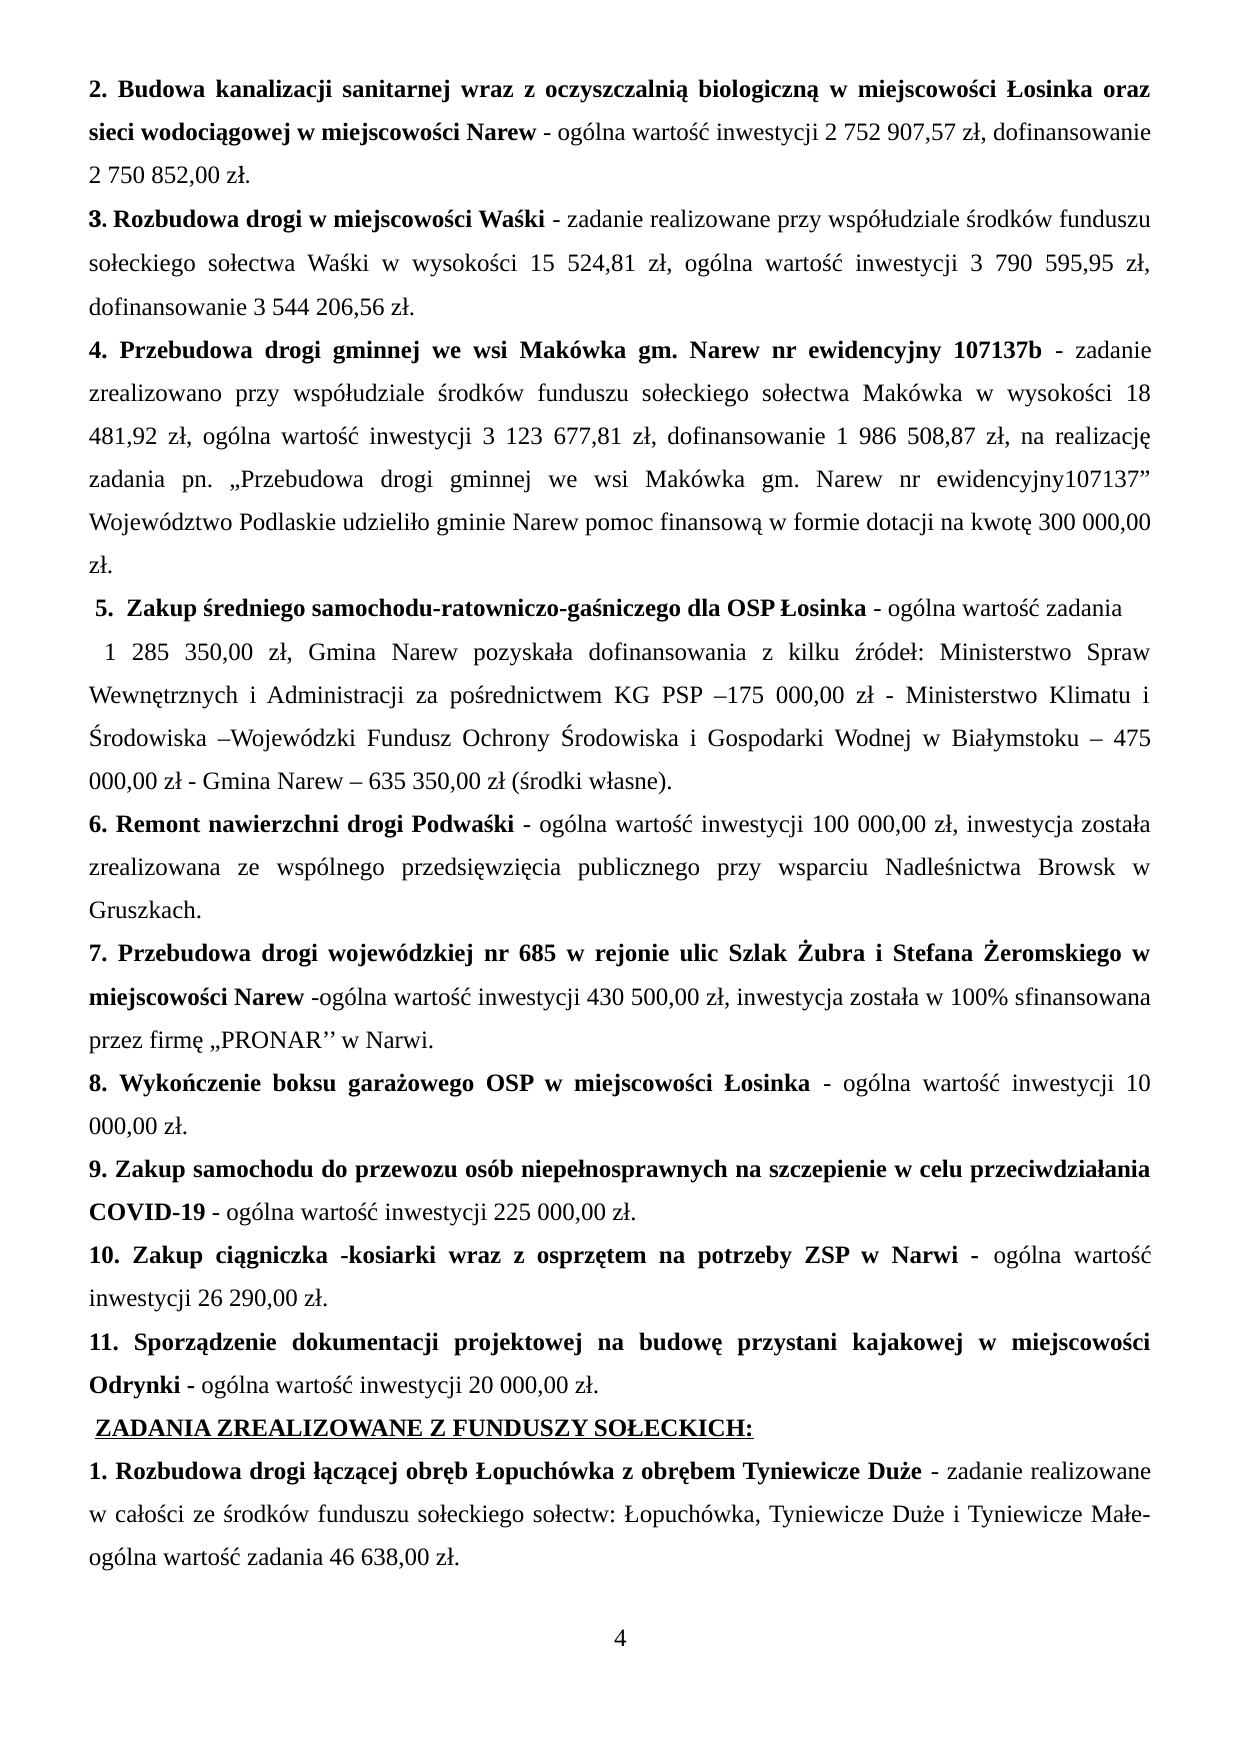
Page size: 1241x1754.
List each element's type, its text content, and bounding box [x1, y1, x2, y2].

text 8. Wykończenie boksu garażowego OSP w miejscowości Łosinka - ogólna wartość inwestycji 10 000,00 zł. [89, 1068, 1152, 1140]
text 2 750 852,00 zł. [89, 160, 1152, 190]
text 10. Zakup ciągniczka -kosiarki wraz z osprzętem na potrzeby ZSP w Narwi - ogólna wartość inwestycji 26 290,00 zł. [89, 1240, 1152, 1312]
text 3. Rozbudowa drogi w miejscowości Waśki - zadanie realizowane przy współudziale środków funduszu sołeckiego sołectwa Waśki w wysokości 15 524,81 zł, ogólna wartość inwestycji 3 790 595,95 zł, dofinansowanie 3 544 206,56 zł. [89, 204, 1152, 320]
text 2. Budowa kanalizacji sanitarnej wraz z oczyszczalnią biologiczną w miejscowości Łosinka oraz sieci wodociągowej w miejscowości Narew - ogólna wartość inwestycji 2 752 907,57 zł, dofinansowanie [89, 74, 1152, 146]
text 1 285 350,00 zł, Gmina Narew pozyskała dofinansowania z kilku źródeł: Ministerstwo Spraw Wewnętrznych i Administracji za pośrednictwem KG PSP –175 000,00 zł - Ministerstwo Klimatu i Środowiska –Wojewódzki Fundusz Ochrony Środowiska i Gospodarki Wodnej w Białymstoku – 475 000,00 zł - Gmina Narew – 635 350,00 zł (środki własne). [89, 637, 1152, 795]
text 11. Sporządzenie dokumentacji projektowej na budowę przystani kajakowej w miejscowości Odrynki - ogólna wartość inwestycji 20 000,00 zł. [89, 1327, 1152, 1398]
text ZADANIA ZREALIZOWANE Z FUNDUSZY SOŁECKICH: [89, 1413, 1152, 1442]
text 7. Przebudowa drogi wojewódzkiej nr 685 w rejonie ulic Szlak Żubra i Stefana Żeromskiego w miejscowości Narew -ogólna wartość inwestycji 430 500,00 zł, inwestycja została w 100% sfinansowana przez firmę „PRONAR’’ w Narwi. [89, 938, 1152, 1053]
text 6. Remont nawierzchni drogi Podwaśki - ogólna wartość inwestycji 100 000,00 zł, inwestycja została zrealizowana ze wspólnego przedsięwzięcia publicznego przy wsparciu Nadleśnictwa Browsk w Gruszkach. [89, 809, 1152, 924]
text 9. Zakup samochodu do przewozu osób niepełnosprawnych na szczepienie w celu przeciwdziałania COVID-19 - ogólna wartość inwestycji 225 000,00 zł. [89, 1154, 1152, 1226]
text 1. Rozbudowa drogi łączącej obręb Łopuchówka z obrębem Tyniewicze Duże - zadanie realizowane w całości ze środków funduszu sołeckiego sołectw: Łopuchówka, Tyniewicze Duże i Tyniewicze Małe- ogólna wartość zadania 46 638,00 zł. [89, 1456, 1152, 1571]
text 4. Przebudowa drogi gminnej we wsi Makówka gm. Narew nr ewidencyjny 107137b - zadanie zrealizowano przy współudziale środków funduszu sołeckiego sołectwa Makówka w wysokości 18 481,92 zł, ogólna wartość inwestycji 3 123 677,81 zł, dofinansowanie 1 986 508,87 zł, na realizację zadania pn. „Przebudowa drogi gminnej we wsi Makówka gm. Narew nr ewidencyjny107137” Województwo Podlaskie udzieliło gminie Narew pomoc finansową w formie dotacji na kwotę 300 000,00 zł. [89, 335, 1152, 579]
text 5. Zakup średniego samochodu-ratowniczo-gaśniczego dla OSP Łosinka - ogólna wartość zadania [89, 593, 1152, 622]
